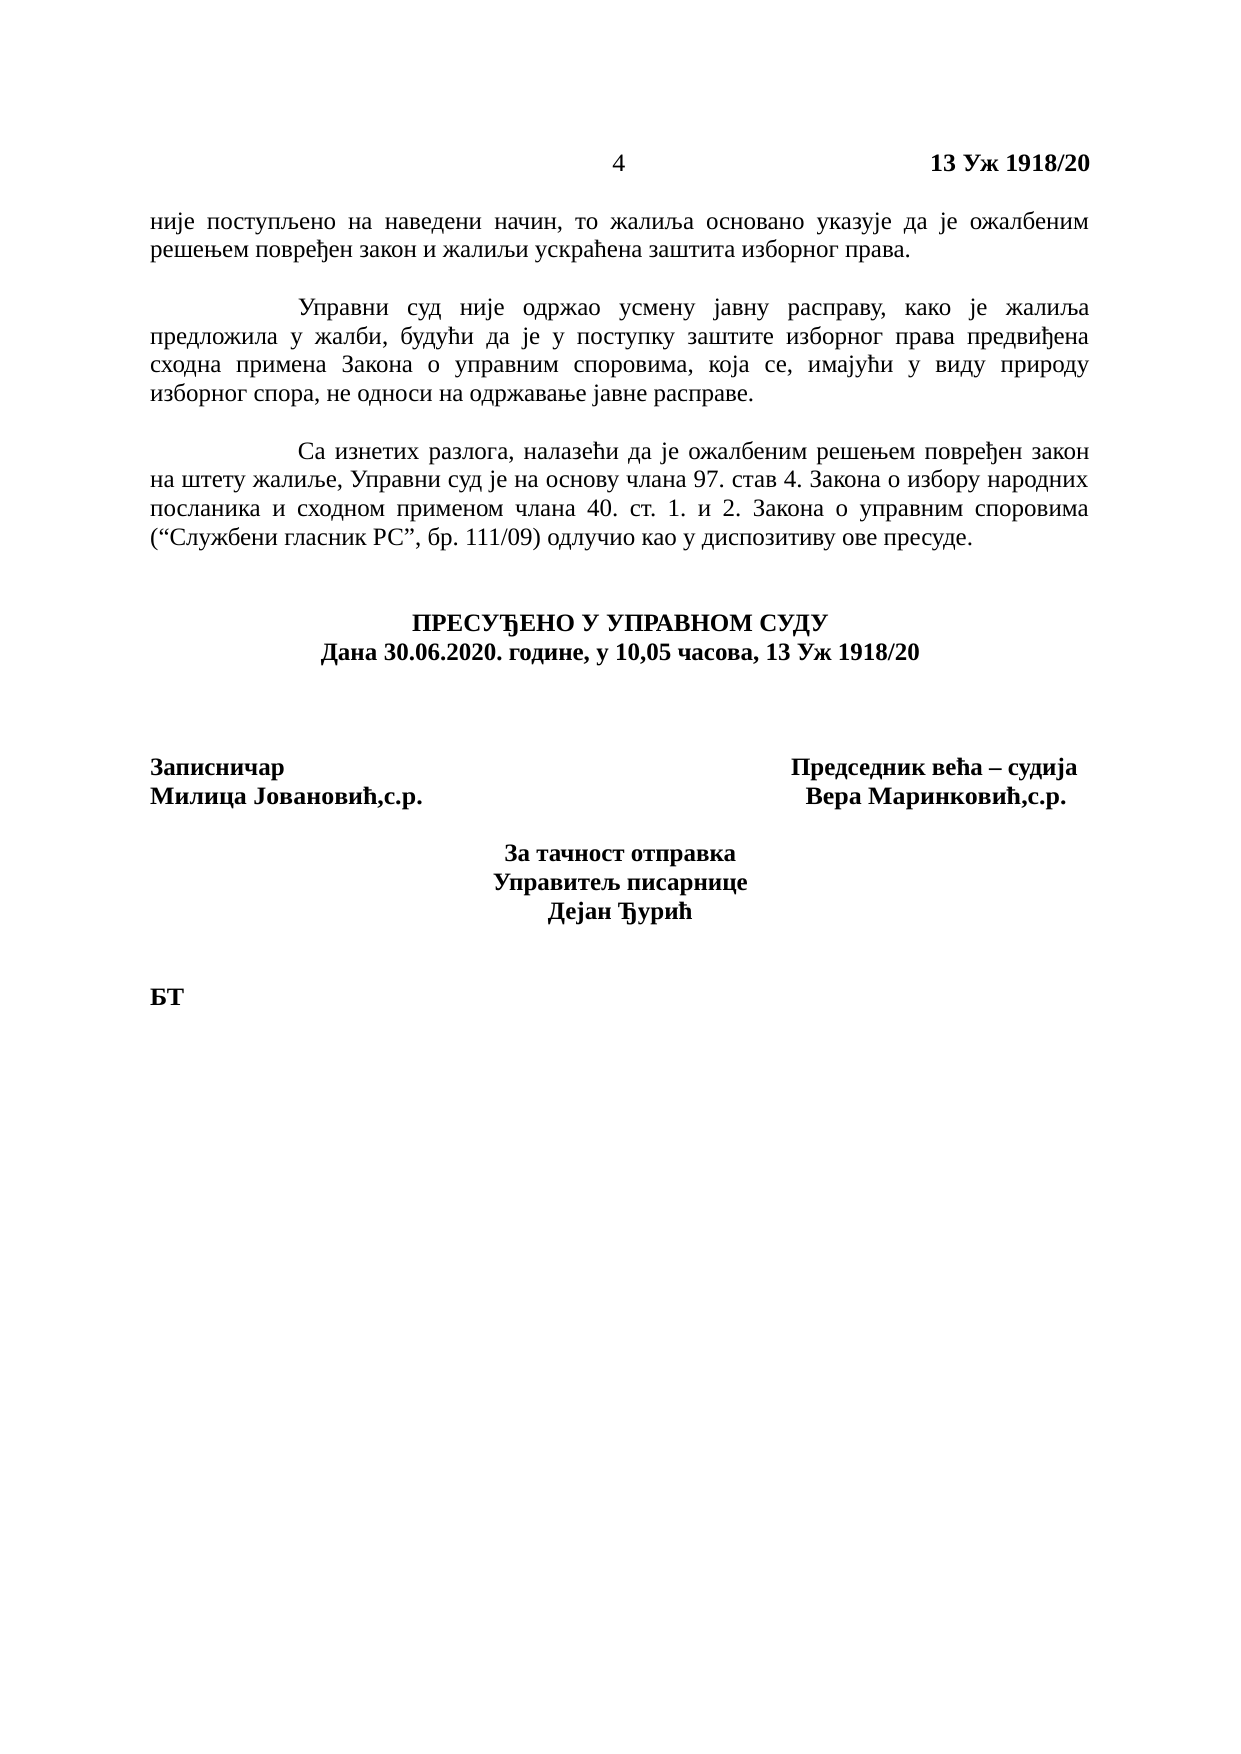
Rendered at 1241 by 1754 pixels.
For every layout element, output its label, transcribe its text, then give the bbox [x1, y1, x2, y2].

text Записничар Председник већа – судија [150, 752, 1090, 781]
text Са изнетих разлога, налазећи да је ожалбеним решењем повређен закон на штету жалиље, Управни суд је на основу члана 97. став 4. Закона о избору народних посланика и сходном применом члана 40. ст. 1. и 2. Закона о управним споровима (“Службени гласник РС”, бр. 111/09) одлучио као у диспозитиву ове пресуде. [150, 436, 1090, 551]
text Дејан Ђурић [150, 896, 1090, 924]
text За тачност отправка [150, 838, 1090, 867]
text Милица Јовановић,с.р. Вера Маринковић,с.р. [150, 781, 1090, 809]
text ПРЕСУЂЕНО У УПРАВНОМ СУДУ [150, 608, 1090, 637]
text БT [150, 982, 1090, 1011]
text Дана 30.06.2020. године, у 10,05 часова, 13 Уж 1918/20 [150, 637, 1090, 666]
text Управни суд није одржао усмену јавну расправу, како је жалиља предложила у жалби, будући да је у поступку заштите изборног права предвиђена сходна примена Закона о управним споровима, која се, имајући у виду природу изборног спора, не односи на одржавање јавне расправе. [150, 292, 1090, 407]
text није поступљено на наведени начин, то жалиља основано указује да је ожалбеним решењем повређен закон и жалиљи ускраћена заштита изборног права. [150, 206, 1090, 263]
text Управитељ писарнице [150, 867, 1090, 896]
